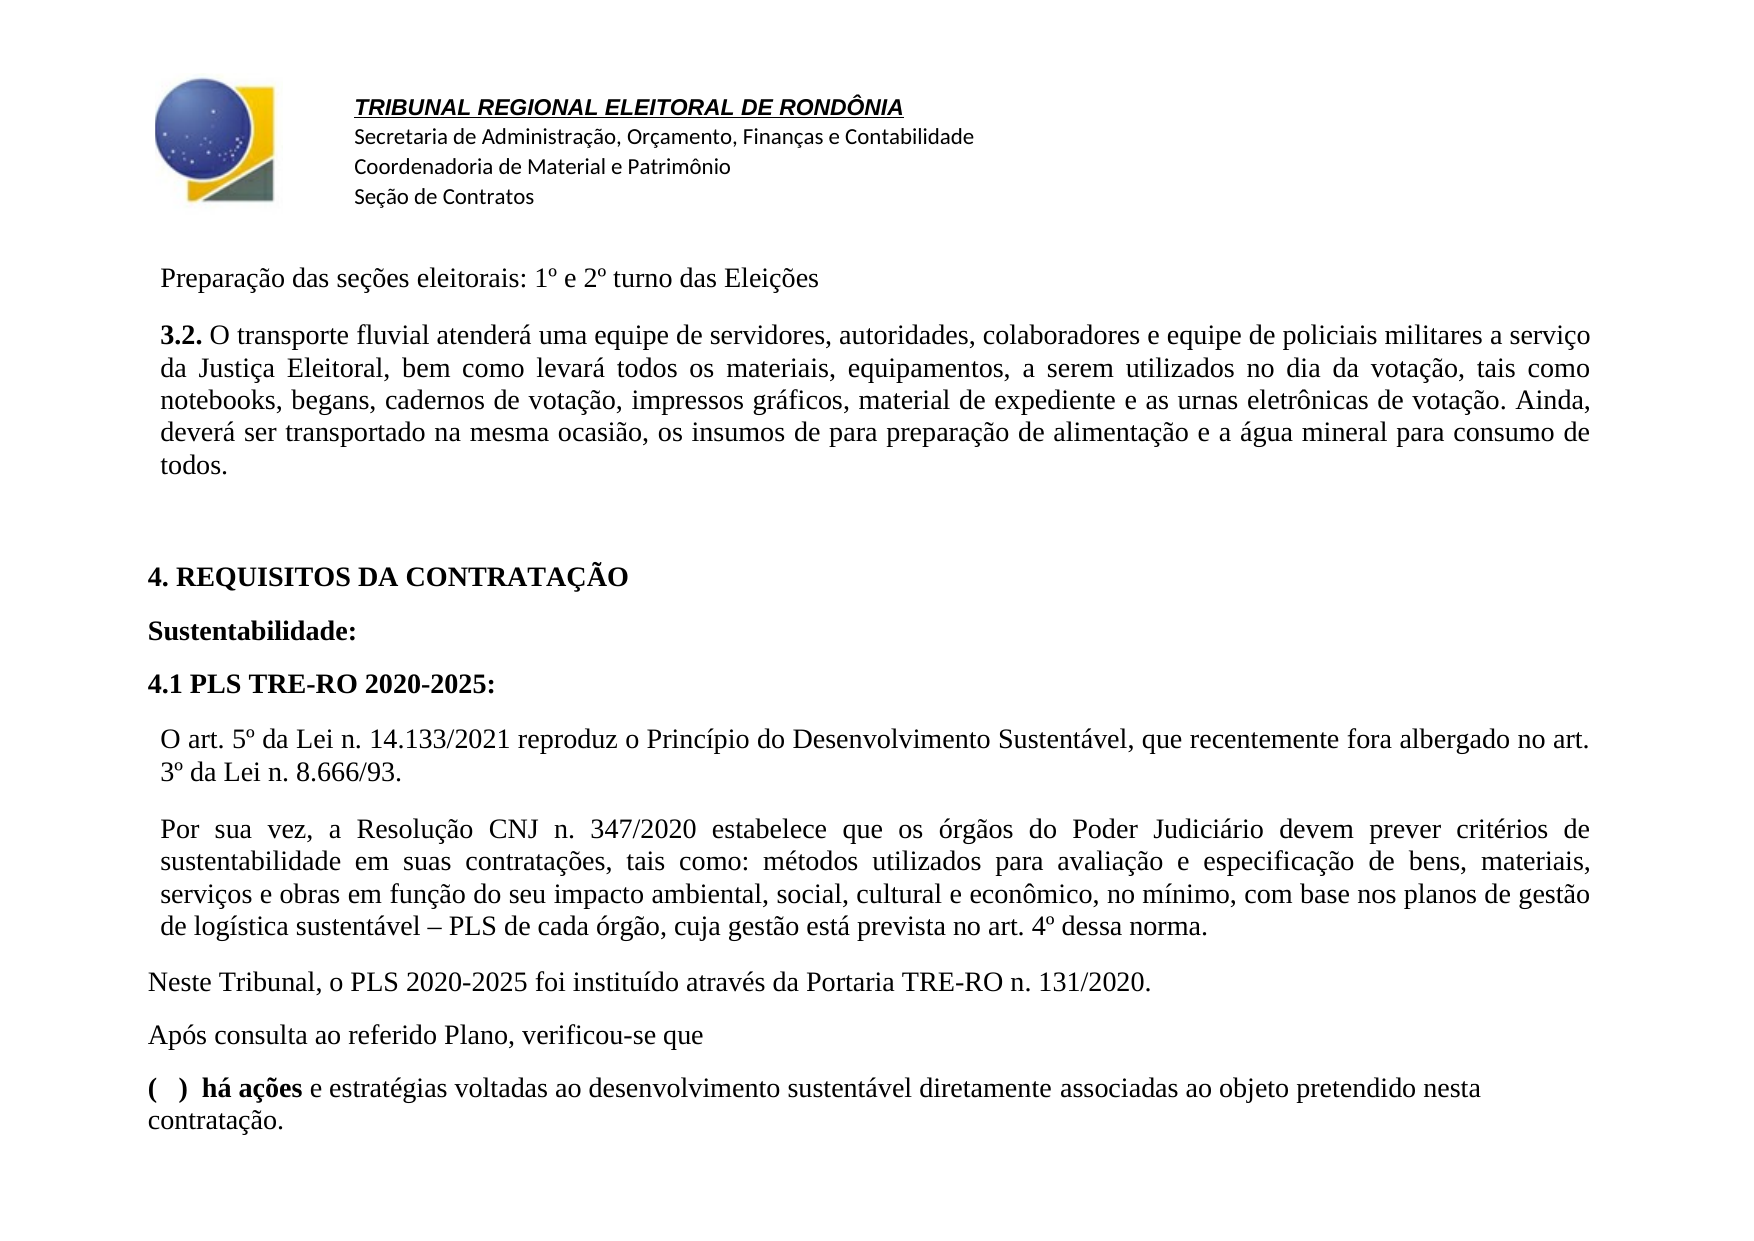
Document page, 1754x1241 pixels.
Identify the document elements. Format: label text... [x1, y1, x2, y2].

text O art. 5º da Lei n. 14.133/2021 reproduz o Princípio do Desenvolvimento Sustentável, que recentemente fora albergado no art. 3º da Lei n. 8.666/93. [160, 722, 1594, 787]
text 3.2. O transporte fluvial atenderá uma equipe de servidores, autoridades, colaboradores e equipe de policiais militares a serviço da Justiça Eleitoral, bem como levará todos os materiais, equipamentos, a serem utilizados no dia da votação, tais como notebooks, begans, cadernos de votação, impressos gráficos, material de expediente e as urnas eletrônicas de votação. Ainda, deverá ser transportado na mesma ocasião, os insumos de para preparação de alimentação e a água mineral para consumo de todos. [160, 318, 1594, 480]
text Sustentabilidade: [148, 614, 1606, 646]
text ( ) há ações e estratégias voltadas ao desenvolvimento sustentável diretamente associadas ao objeto pretendido nesta contratação. [148, 1071, 1606, 1136]
text Neste Tribunal, o PLS 2020-2025 foi instituído através da Portaria TRE-RO n. 131/2020. [148, 964, 1606, 997]
text Por sua vez, a Resolução CNJ n. 347/2020 estabelece que os órgãos do Poder Judiciário devem prever critérios de sustentabilidade em suas contratações, tais como: métodos utilizados para avaliação e especificação de bens, materiais, serviços e obras em função do seu impacto ambiental, social, cultural e econômico, no mínimo, com base nos planos de gestão de logística sustentável – PLS de cada órgão, cuja gestão está prevista no art. 4º dessa norma. [160, 812, 1594, 942]
text Após consulta ao referido Plano, verificou-se que [148, 1018, 1606, 1050]
text 4.1 PLS TRE-RO 2020-2025: [148, 667, 1606, 699]
text 4. REQUISITOS DA CONTRATAÇÃO [148, 561, 1606, 593]
text Preparação das seções eleitorais: 1º e 2º turno das Eleições [160, 261, 1594, 293]
